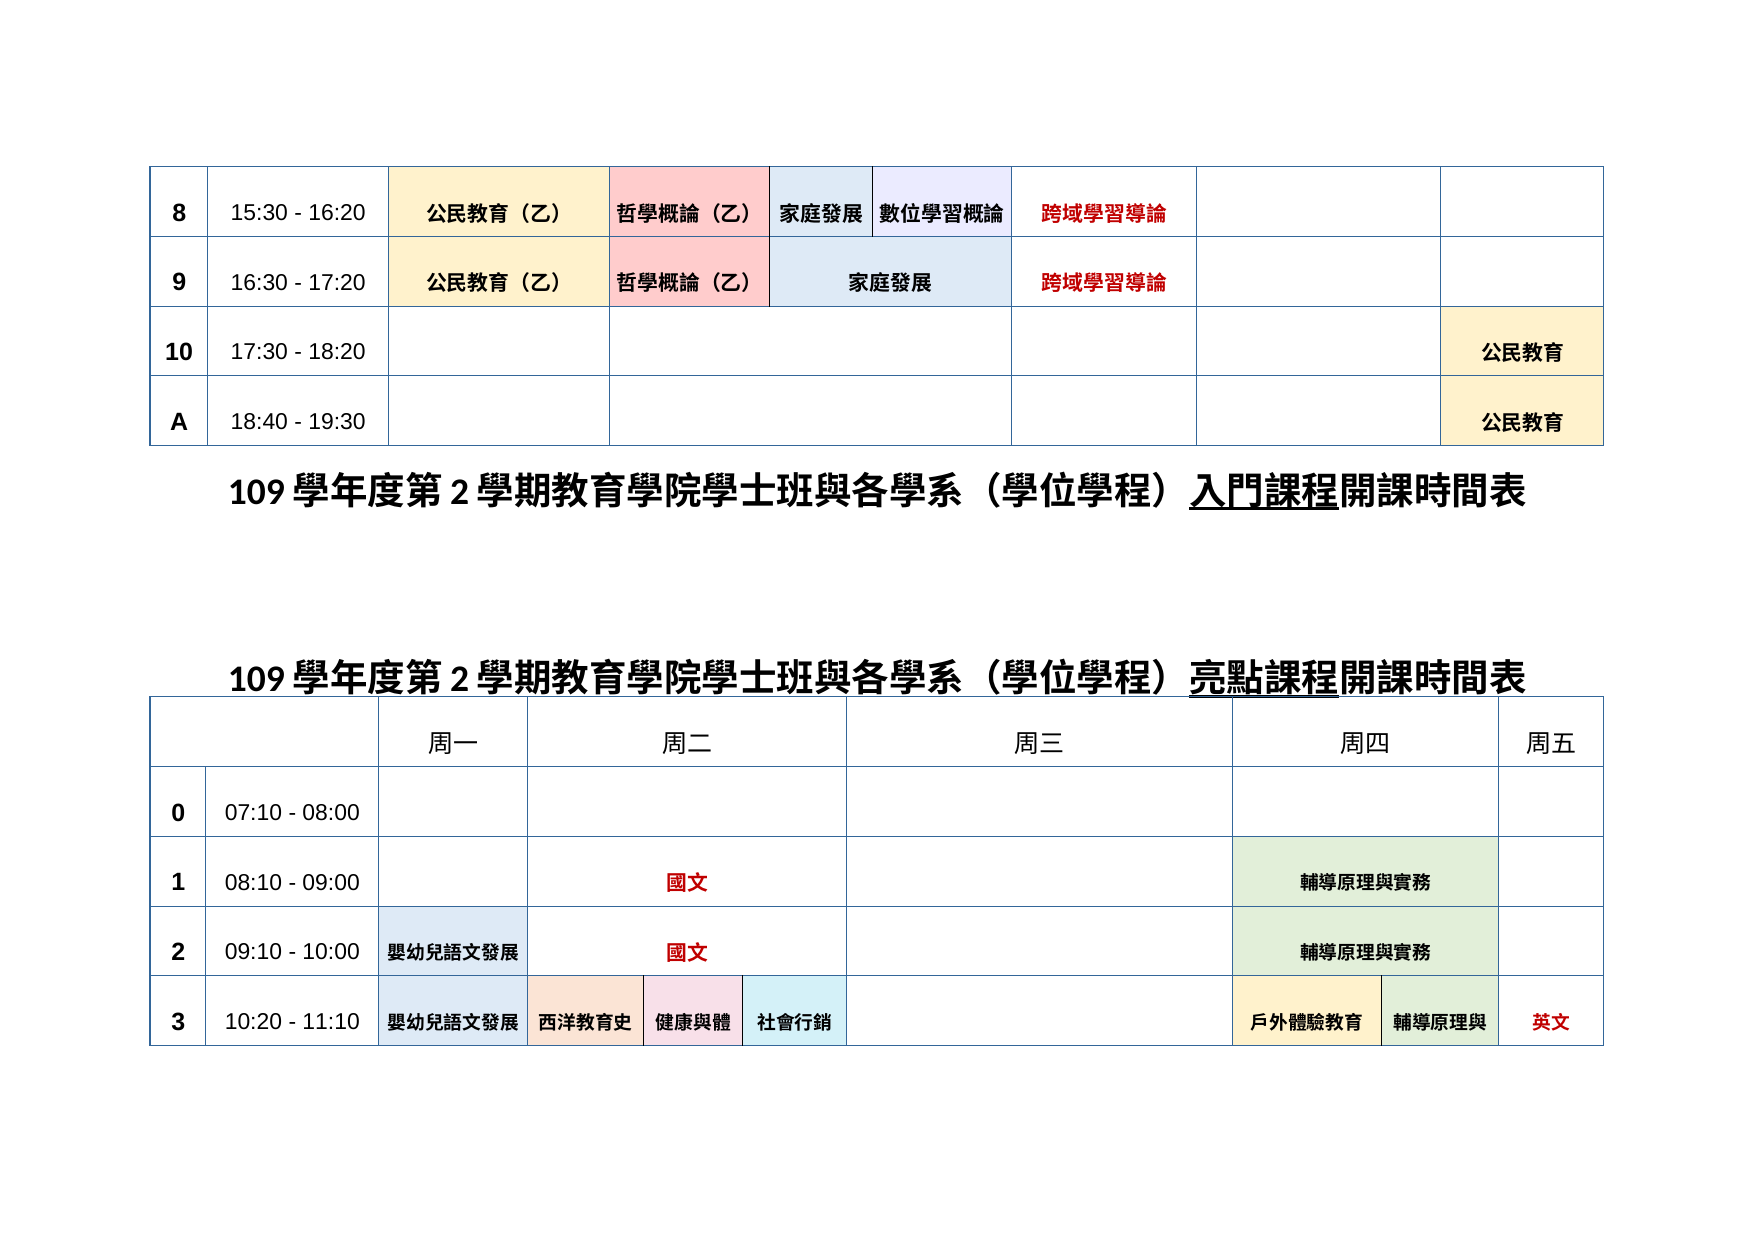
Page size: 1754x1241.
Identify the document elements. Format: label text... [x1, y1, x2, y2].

table_cell 9 [151, 237, 207, 306]
table_cell 16:30 - 17:20 [208, 237, 388, 306]
table_cell 家庭發展 [770, 167, 872, 236]
table_cell A [151, 376, 207, 445]
table_cell [610, 307, 1011, 375]
table_cell 8 [151, 167, 207, 236]
table_cell [847, 976, 1232, 1045]
table_cell 08:10 - 09:00 [206, 837, 378, 906]
table_cell [379, 837, 527, 906]
table_cell [847, 907, 1232, 975]
table_cell 07:10 - 08:00 [206, 767, 378, 836]
table_cell [1441, 167, 1603, 236]
table_cell 10:20 - 11:10 [206, 976, 378, 1045]
table_cell 社會行銷 [743, 976, 846, 1045]
table_cell [847, 767, 1232, 836]
table_cell 哲學概論（乙） [610, 167, 769, 236]
table_cell 18:40 - 19:30 [208, 376, 388, 445]
table_cell 公民教育（乙） [389, 167, 609, 236]
table_cell 公民教育 [1441, 376, 1603, 445]
table_cell [1441, 237, 1603, 306]
table_cell 公民教育 [1441, 307, 1603, 375]
table_cell 公民教育（乙） [389, 237, 609, 306]
table_cell 輔導原理與實務 [1233, 837, 1498, 906]
table_header [151, 697, 378, 766]
table_cell 數位學習概論 [873, 167, 1011, 236]
table_cell 2 [151, 907, 205, 975]
table_header 周五 [1499, 697, 1603, 766]
table_cell 09:10 - 10:00 [206, 907, 378, 975]
table_cell [1197, 376, 1440, 445]
table_cell 15:30 - 16:20 [208, 167, 388, 236]
table_cell [1499, 837, 1603, 906]
table_cell [1012, 307, 1196, 375]
table_cell 國文 [528, 907, 846, 975]
table_cell 跨域學習導論 [1012, 167, 1196, 236]
table_cell [1499, 767, 1603, 836]
table_cell [1499, 907, 1603, 975]
table_cell 家庭發展 [770, 237, 1011, 306]
table_cell 輔導原理與 [1382, 976, 1498, 1045]
table_cell 0 [151, 767, 205, 836]
table_cell [1012, 376, 1196, 445]
table_header 周三 [847, 697, 1232, 766]
table_cell 嬰幼兒語文發展 [379, 976, 527, 1045]
table_cell 哲學概論（乙） [610, 237, 769, 306]
table_cell [389, 307, 609, 375]
table_cell 英文 [1499, 976, 1603, 1045]
table_cell 國文 [528, 837, 846, 906]
table_cell [389, 376, 609, 445]
table_cell [1197, 167, 1440, 236]
table_cell [528, 767, 846, 836]
table_cell [1197, 237, 1440, 306]
table_cell [379, 767, 527, 836]
table_header 周一 [379, 697, 527, 766]
table_cell 10 [151, 307, 207, 375]
table_cell 輔導原理與實務 [1233, 907, 1498, 975]
table_cell 西洋教育史 [528, 976, 643, 1045]
table_cell [610, 376, 1011, 445]
text 109學年度第2學期教育學院學士班與各學系（學位學程）亮點課程開課時間表 [150, 634, 1604, 696]
table_cell 1 [151, 837, 205, 906]
table_header 周四 [1233, 697, 1498, 766]
table_cell [1233, 767, 1498, 836]
table_cell 嬰幼兒語文發展 [379, 907, 527, 975]
table_cell 健康與體 [644, 976, 742, 1045]
table_cell 17:30 - 18:20 [208, 307, 388, 375]
table_cell [1197, 307, 1440, 375]
table_cell 戶外體驗教育 [1233, 976, 1381, 1045]
table_cell 跨域學習導論 [1012, 237, 1196, 306]
table_header 周二 [528, 697, 846, 766]
text 109學年度第2學期教育學院學士班與各學系（學位學程）入門課程開課時間表 [150, 446, 1604, 509]
table_cell [847, 837, 1232, 906]
table_cell 3 [151, 976, 205, 1045]
